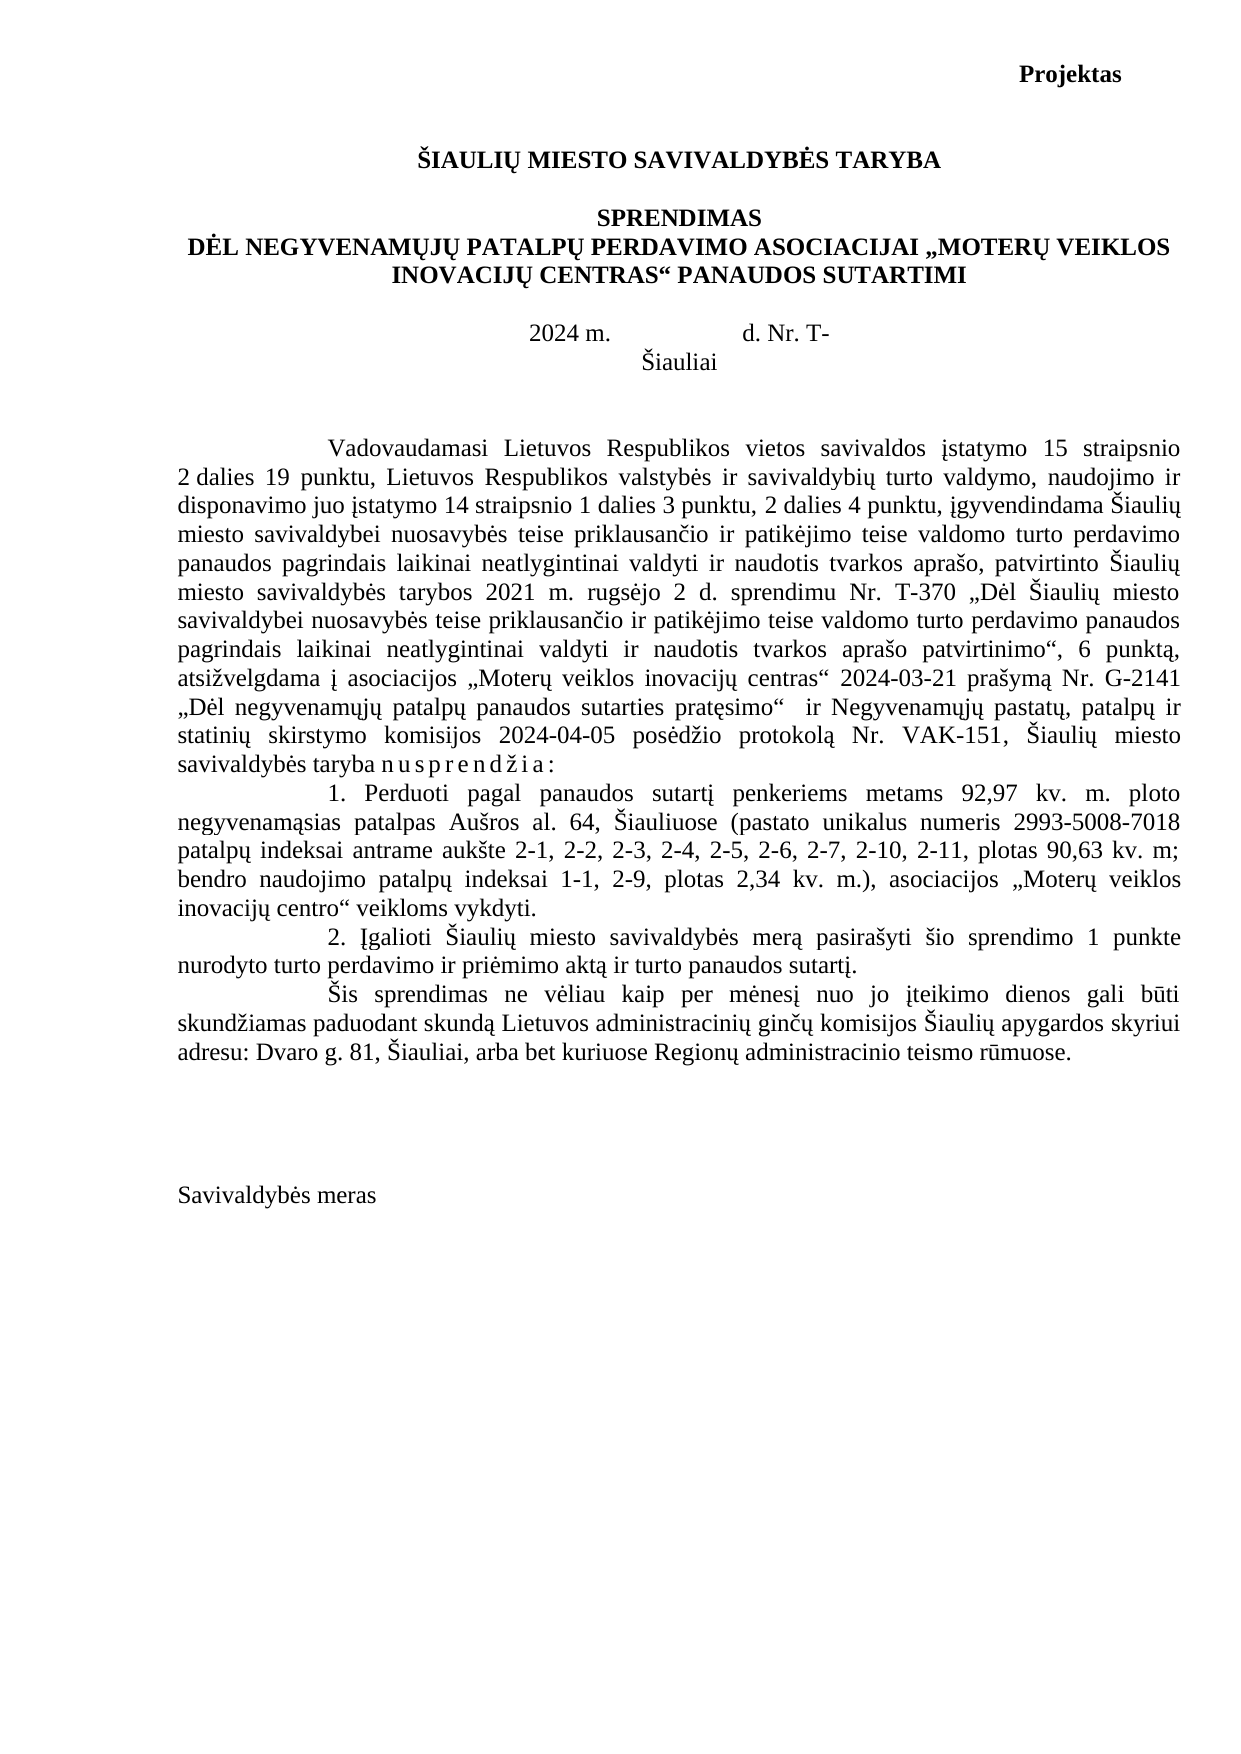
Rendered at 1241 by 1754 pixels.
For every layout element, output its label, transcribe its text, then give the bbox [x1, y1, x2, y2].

text Šis sprendimas ne vėliau kaip per mėnesį nuo jo įteikimo dienos gali būti skundžiamas paduodant skundą Lietuvos administracinių ginčų komisijos Šiaulių apygardos skyriui adresu: Dvaro g. 81, Šiauliai, arba bet kuriuose Regionų administracinio teismo rūmuose. [177, 979, 1181, 1065]
text Šiauliai [177, 347, 1181, 375]
text DĖL NEGYVENAMŲJŲ PATALPŲ PERDAVIMO ASOCIACIJAI „MOTERŲ VEIKLOS INOVACIJŲ CENTRAS“ PANAUDOS SUTARTIMI [177, 232, 1181, 289]
text SPRENDIMAS [177, 203, 1181, 232]
text Vadovaudamasi Lietuvos Respublikos vietos savivaldos įstatymo 15 straipsnio 2 dalies 19 punktu, Lietuvos Respublikos valstybės ir savivaldybių turto valdymo, naudojimo ir disponavimo juo įstatymo 14 straipsnio 1 dalies 3 punktu, 2 dalies 4 punktu, įgyvendindama Šiaulių miesto savivaldybei nuosavybės teise priklausančio ir patikėjimo teise valdomo turto perdavimo panaudos pagrindais laikinai neatlygintinai valdyti ir naudotis tvarkos aprašo, patvirtinto Šiaulių miesto savivaldybės tarybos 2021 m. rugsėjo 2 d. sprendimu Nr. T-370 „Dėl Šiaulių miesto savivaldybei nuosavybės teise priklausančio ir patikėjimo teise valdomo turto perdavimo panaudos pagrindais laikinai neatlygintinai valdyti ir naudotis tvarkos aprašo patvirtinimo“, 6 punktą, atsižvelgdama į asociacijos „Moterų veiklos inovacijų centras“ 2024-03-21 prašymą Nr. G-2141 „Dėl negyvenamųjų patalpų panaudos sutarties pratęsimo“ ir Negyvenamųjų pastatų, patalpų ir statinių skirstymo komisijos 2024-04-05 posėdžio protokolą Nr. VAK-151, Šiaulių miesto savivaldybės taryba nusprendžia: [177, 433, 1181, 778]
text ŠIAULIŲ MIESTO SAVIVALDYBĖS TARYBA [177, 145, 1181, 174]
text Savivaldybės meras [177, 1180, 1181, 1209]
text 2. Įgalioti Šiaulių miesto savivaldybės merą pasirašyti šio sprendimo 1 punkte nurodyto turto perdavimo ir priėmimo aktą ir turto panaudos sutartį. [177, 922, 1181, 979]
text 1. Perduoti pagal panaudos sutartį penkeriems metams 92,97 kv. m. ploto negyvenamąsias patalpas Aušros al. 64, Šiauliuose (pastato unikalus numeris 2993-5008-7018 patalpų indeksai antrame aukšte 2-1, 2-2, 2-3, 2-4, 2-5, 2-6, 2-7, 2-10, 2-11, plotas 90,63 kv. m; bendro naudojimo patalpų indeksai 1-1, 2-9, plotas 2,34 kv. m.), asociacijos „Moterų veiklos inovacijų centro“ veikloms vykdyti. [177, 778, 1181, 922]
text 2024 m. d. Nr. T- [177, 318, 1181, 347]
